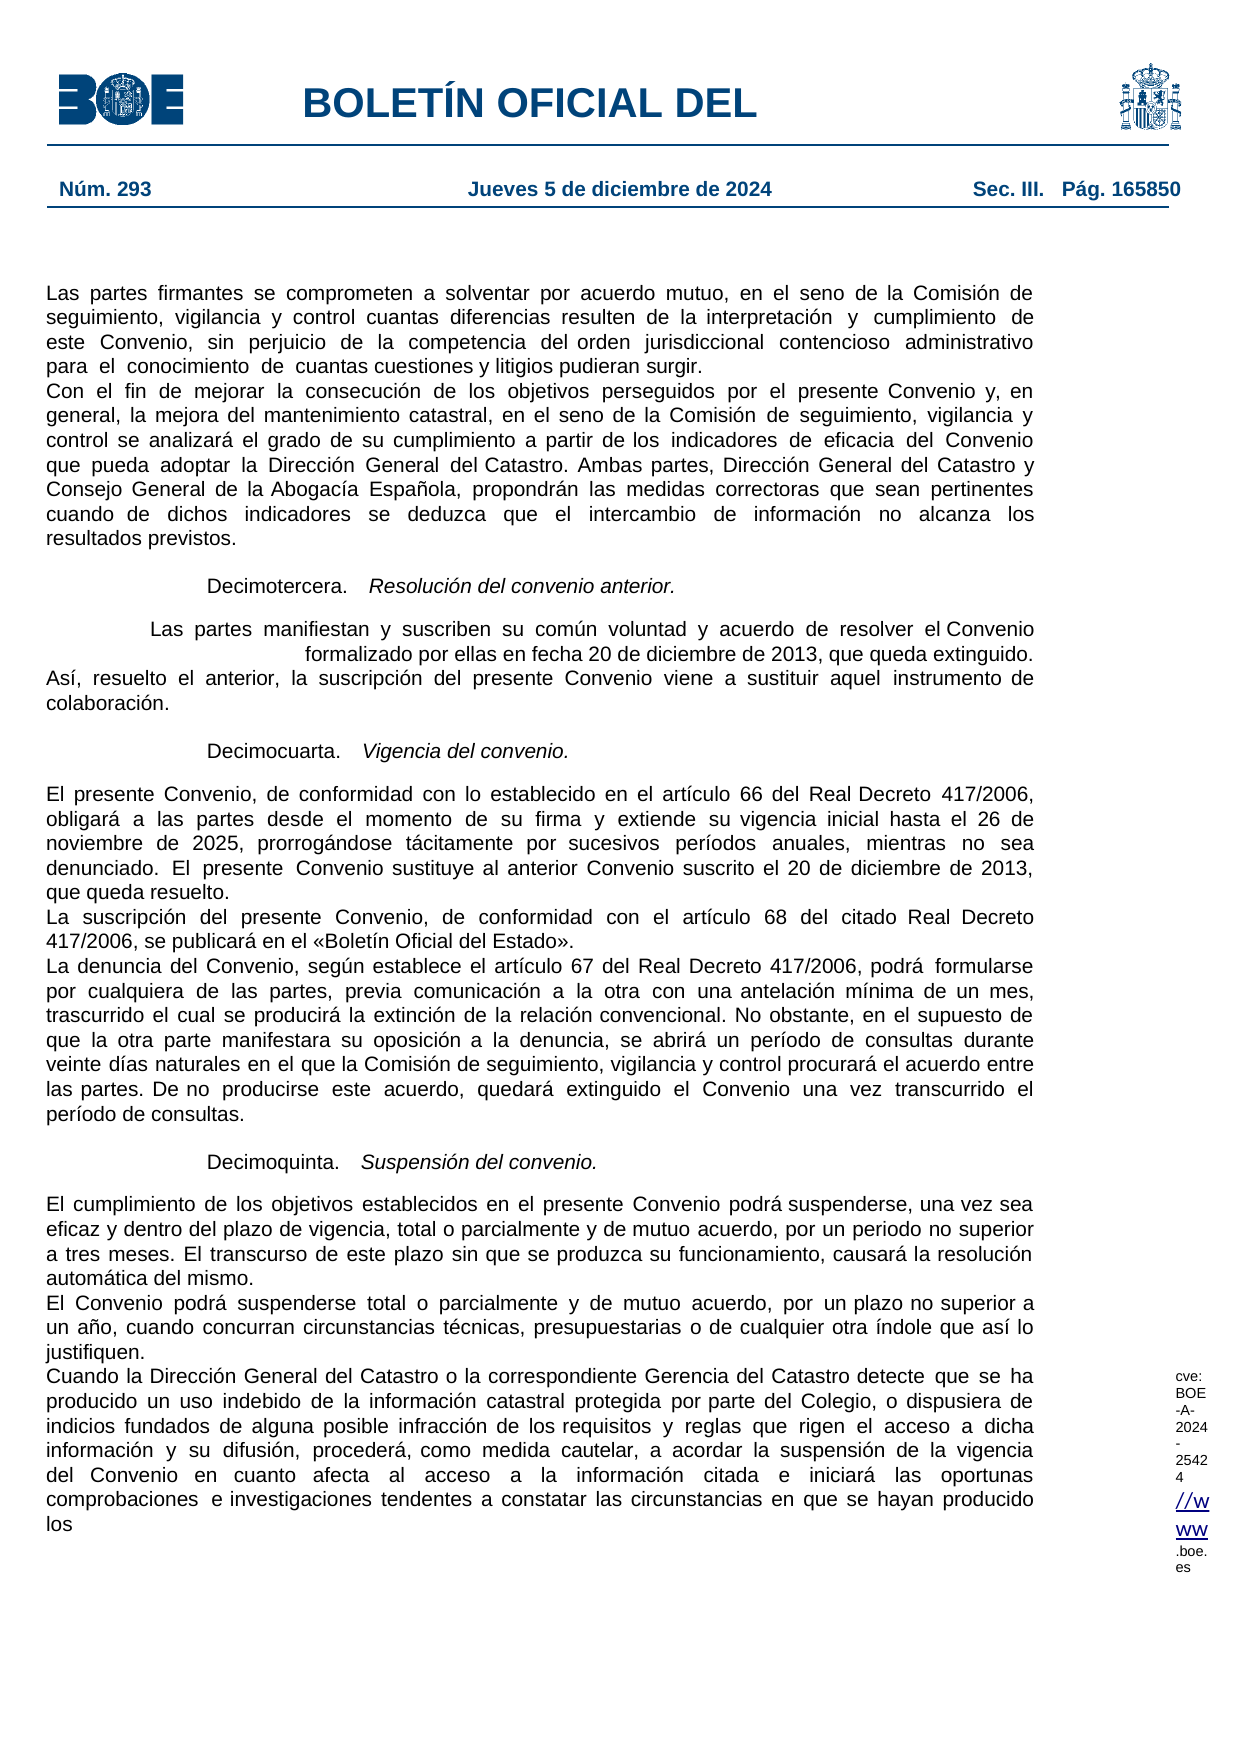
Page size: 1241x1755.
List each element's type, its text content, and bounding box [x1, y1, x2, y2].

text cve: BOE-A-2024-25424 [1175, 1368, 1209, 1485]
subtitle Núm. 293 Jueves 5 de diciembre de 2024 Sec. III. Pág. 165850 [59, 176, 1195, 200]
text Decimotercera. Resolución del convenio anterior. [207, 574, 1195, 598]
text El Convenio podrá suspenderse total o parcialmente y de mutuo acuerdo, por un plazo no superior a un año, cuando concurran circunstancias técnicas, presupuestarias o de cualquier otra índole que así lo justifiquen. [46, 1291, 1034, 1364]
text Las partes manifiestan y suscriben su común voluntad y acuerdo de resolver el Convenio formalizado por ellas en fecha 20 de diciembre de 2013, que queda extinguido. [46, 617, 1034, 666]
text Cuando la Dirección General del Catastro o la correspondiente Gerencia del Catastro detecte que se ha producido un uso indebido de la información catastral protegida por parte del Colegio, o dispusiera de indicios fundados de alguna posible infracción de los requisitos y reglas que rigen el acceso a dicha información y su difusión, procederá, como medida cautelar, a acordar la suspensión de la vigencia del Convenio en cuanto afecta al acceso a la información citada e iniciará las oportunas comprobaciones e investigaciones tendentes a constatar las circunstancias en que se hayan producido los [46, 1364, 1034, 1536]
text La suscripción del presente Convenio, de conformidad con el artículo 68 del citado Real Decreto 417/2006, se publicará en el «Boletín Oficial del Estado». [46, 905, 1034, 953]
text Decimocuarta. Vigencia del convenio. [207, 739, 1195, 763]
text El cumplimiento de los objetivos establecidos en el presente Convenio podrá suspenderse, una vez sea eficaz y dentro del plazo de vigencia, total o parcialmente y de mutuo acuerdo, por un periodo no superior a tres meses. El transcurso de este plazo sin que se produzca su funcionamiento, causará la resolución automática del mismo. [46, 1192, 1034, 1290]
text Con el fin de mejorar la consecución de los objetivos perseguidos por el presente Convenio y, en general, la mejora del mantenimiento catastral, en el seno de la Comisión de seguimiento, vigilancia y control se analizará el grado de su cumplimiento a partir de los indicadores de eficacia del Convenio que pueda adoptar la Dirección General del Catastro. Ambas partes, Dirección General del Catastro y Consejo General de la Abogacía Española, propondrán las medidas correctoras que sean pertinentes cuando de dichos indicadores se deduzca que el intercambio de información no alcanza los resultados previstos. [46, 379, 1034, 550]
text Las partes firmantes se comprometen a solventar por acuerdo mutuo, en el seno de la Comisión de seguimiento, vigilancia y control cuantas diferencias resulten de la interpretación y cumplimiento de este Convenio, sin perjuicio de la competencia del orden jurisdiccional contencioso administrativo para el conocimiento de cuantas cuestiones y litigios pudieran surgir. [46, 280, 1034, 378]
text Así, resuelto el anterior, la suscripción del presente Convenio viene a sustituir aquel instrumento de colaboración. [46, 666, 1034, 715]
text Decimoquinta. Suspensión del convenio. [207, 1149, 1195, 1173]
text Verificable en https://www.boe.es [1175, 1511, 1209, 1586]
text La denuncia del Convenio, según establece el artículo 67 del Real Decreto 417/2006, podrá formularse por cualquiera de las partes, previa comunicación a la otra con una antelación mínima de un mes, trascurrido el cual se producirá la extinción de la relación convencional. No obstante, en el supuesto de que la otra parte manifestara su oposición a la denuncia, se abrirá un período de consultas durante veinte días naturales en el que la Comisión de seguimiento, vigilancia y control procurará el acuerdo entre las partes. De no producirse este acuerdo, quedará extinguido el Convenio una vez transcurrido el período de consultas. [46, 954, 1034, 1125]
text El presente Convenio, de conformidad con lo establecido en el artículo 66 del Real Decreto 417/2006, obligará a las partes desde el momento de su firma y extiende su vigencia inicial hasta el 26 de noviembre de 2025, prorrogándose tácitamente por sucesivos períodos anuales, mientras no sea denunciado. El presente Convenio sustituye al anterior Convenio suscrito el 20 de diciembre de 2013, que queda resuelto. [46, 782, 1034, 904]
text Verificable en https://www.boe.es [1175, 1486, 1209, 1510]
